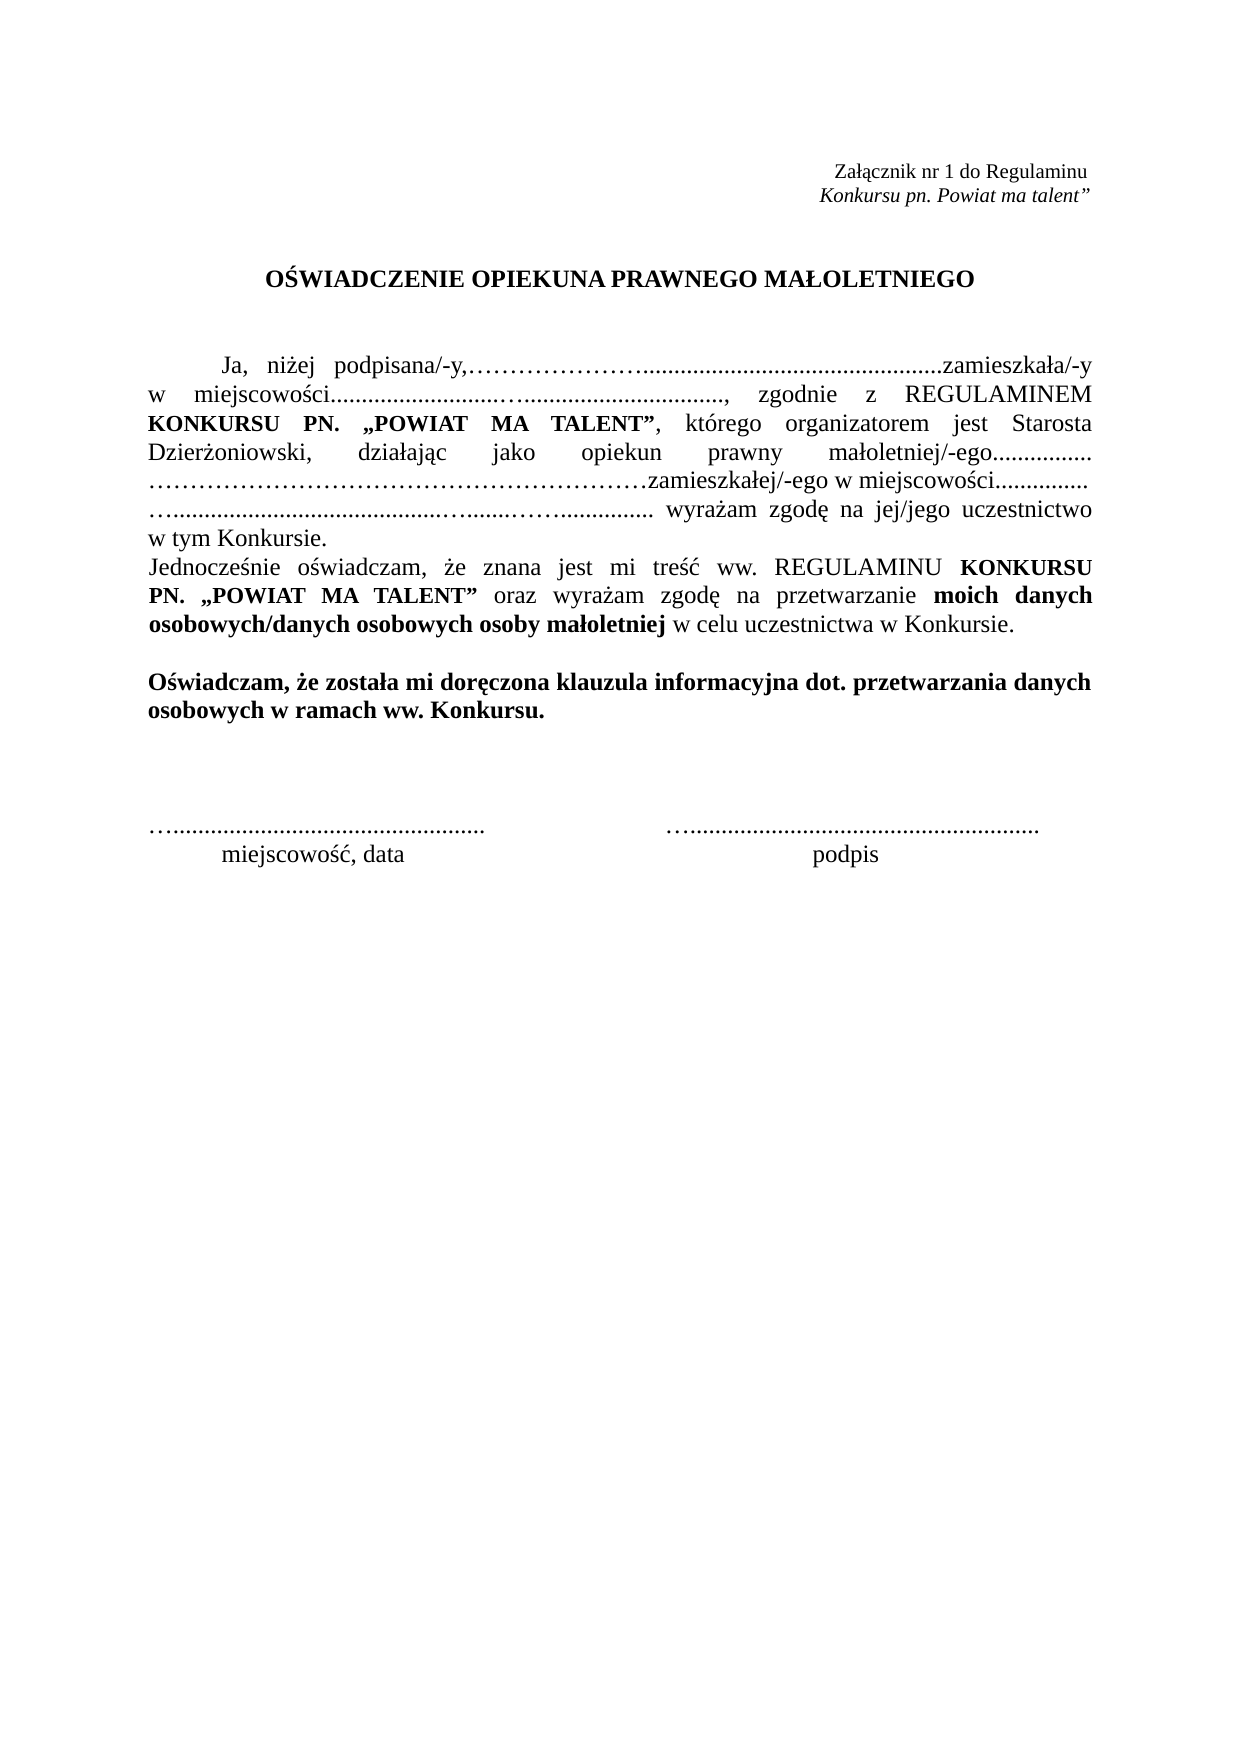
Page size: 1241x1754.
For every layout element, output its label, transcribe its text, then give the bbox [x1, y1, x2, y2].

text OŚWIADCZENIE OPIEKUNA PRAWNEGO MAŁOLETNIEGO [148, 264, 1093, 293]
text …...........................................….......……............... wyrażam zgodę na jej/jego uczestnictwo w tym Konkursie. [148, 494, 1093, 552]
text miejscowość, data podpis [148, 839, 1093, 868]
text Oświadczam, że została mi doręczona klauzula informacyjna dot. przetwarzania danych osobowych w ramach ww. Konkursu. [148, 667, 1093, 724]
text Załącznik nr 1 do Regulaminu [148, 159, 1093, 183]
text Ja, niżej podpisana/-y,…………………................................................zamieszkała/-y w miejscowości...........................…................................, zgodnie z REGULAMINEM KONKURSU PN. „POWIAT MA TALENT”, którego organizatorem jest Starosta Dzierżoniowski, działając jako opiekun prawny małoletniej/-ego................……………………………………………………zamieszkałej/-ego w miejscowości............... [148, 351, 1093, 494]
text ….................................................. …........................................................ [148, 811, 1093, 839]
text Konkursu pn. Powiat ma talent” [148, 183, 1093, 207]
text Jednocześnie oświadczam, że znana jest mi treść ww. REGULAMINU KONKURSU PN. „POWIAT MA TALENT” oraz wyrażam zgodę na przetwarzanie moich danych osobowych/danych osobowych osoby małoletniej w celu uczestnictwa w Konkursie. [149, 552, 1093, 638]
